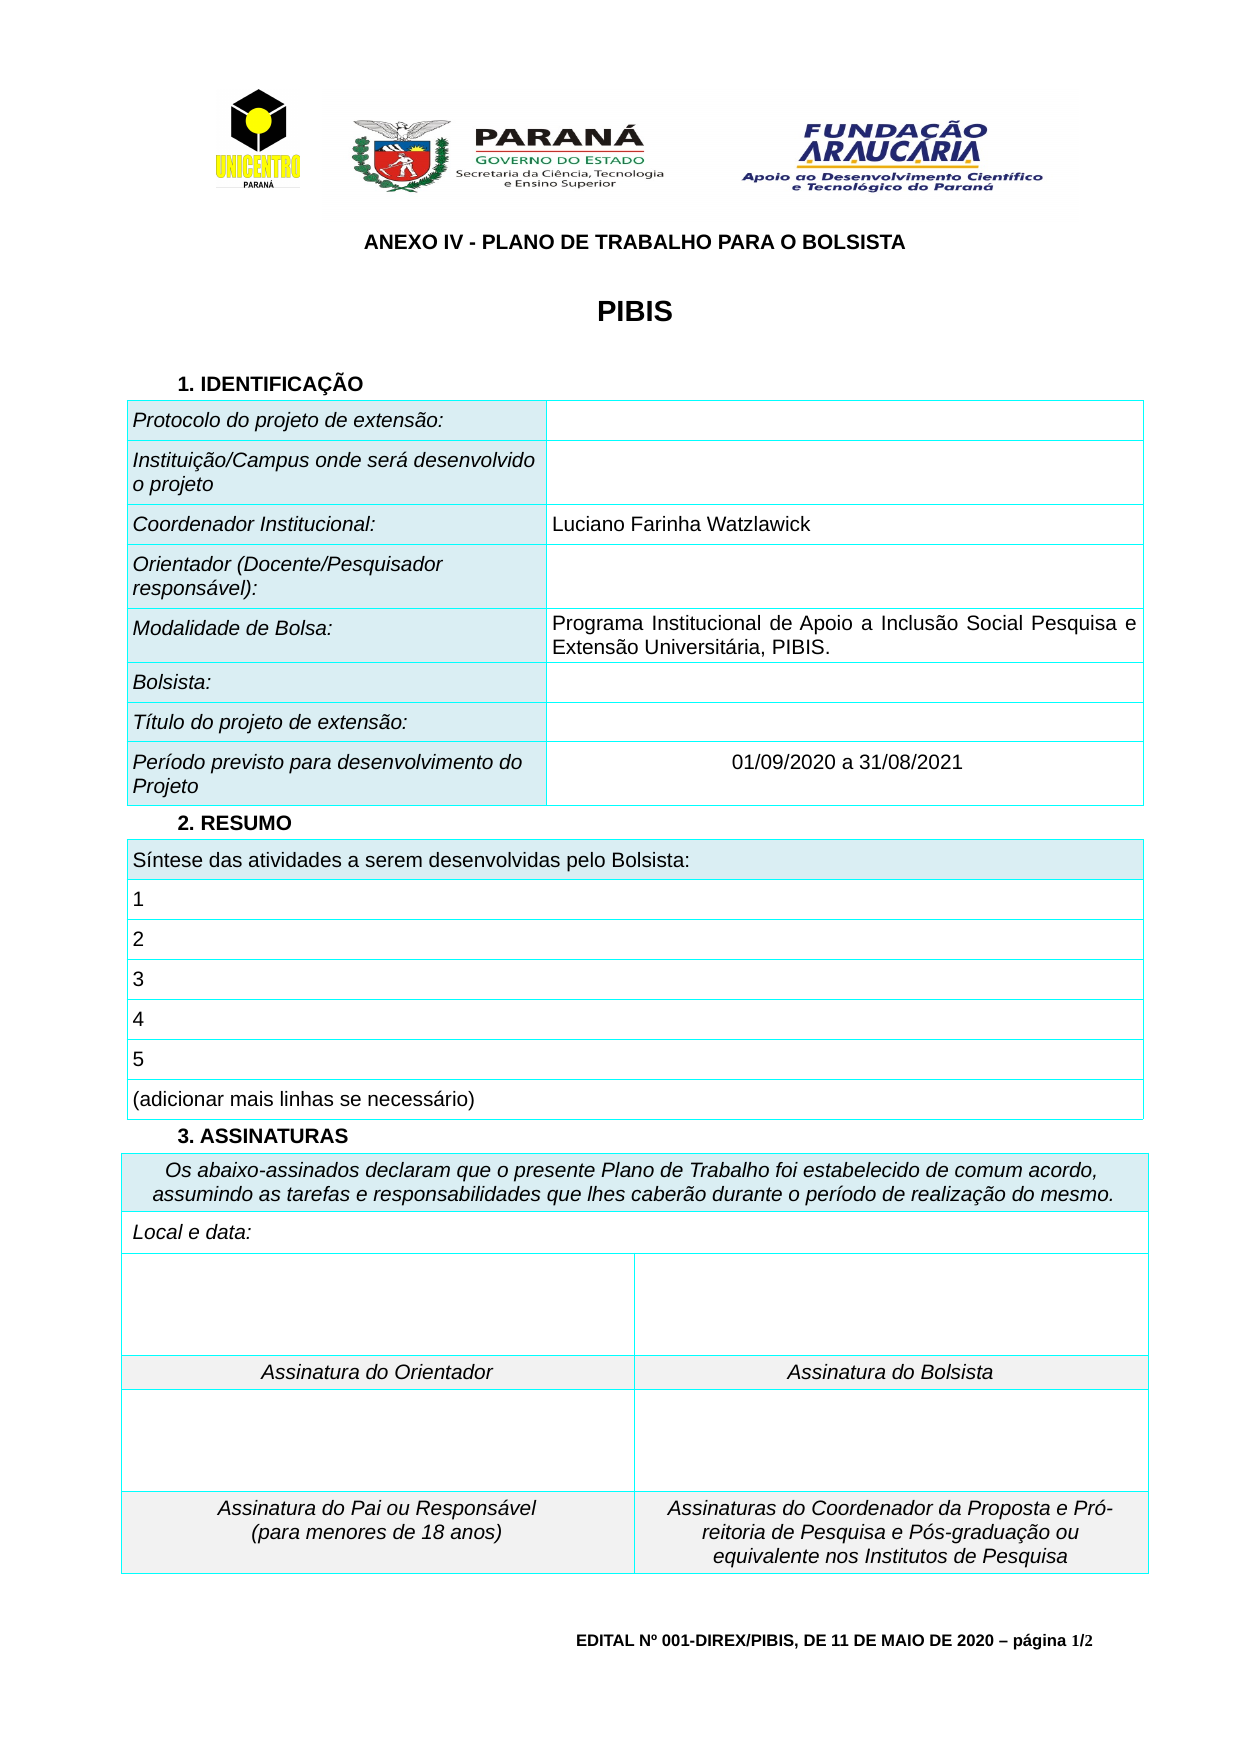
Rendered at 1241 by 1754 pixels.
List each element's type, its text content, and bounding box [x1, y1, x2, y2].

table_cell Programa Institucional de Apoio a Inclusão Social Pesquisa e Extensão Universitária, PIBIS. [547, 609, 1143, 662]
subtitle 2. RESUMO [177, 810, 1092, 834]
table_cell Modalidade de Bolsa: [128, 609, 546, 662]
table_cell [547, 545, 1143, 608]
subtitle 3. ASSINATURAS [177, 1124, 1092, 1148]
subtitle 1. IDENTIFICAÇÃO [177, 371, 1092, 395]
table_cell Assinatura do Pai ou Responsável (para menores de 18 anos) [122, 1492, 634, 1573]
picture [216, 89, 300, 188]
table_cell [635, 1390, 1148, 1491]
table_cell 2 [128, 920, 1143, 959]
table_cell Luciano Farinha Watzlawick [547, 505, 1143, 544]
table_cell [547, 441, 1143, 504]
table_header Protocolo do projeto de extensão: [128, 401, 546, 440]
table_header Síntese das atividades a serem desenvolvidas pelo Bolsista: [128, 840, 1143, 879]
table_cell Assinaturas do Coordenador da Proposta e Pró-reitoria de Pesquisa e Pós-graduação ou equivalente nos Institutos de Pesquisa [635, 1492, 1148, 1573]
table_cell Assinatura do Bolsista [635, 1356, 1148, 1389]
table_cell [547, 663, 1143, 702]
picture [322, 87, 1079, 222]
table_cell Local e data: [122, 1212, 1148, 1253]
table_cell (adicionar mais linhas se necessário) [128, 1080, 1143, 1119]
table_header Os abaixo-assinados declaram que o presente Plano de Trabalho foi estabelecido de comum acordo, assumindo as tarefas e responsabilidades que lhes caberão durante o período de realização do mesmo. [122, 1154, 1148, 1211]
table_cell Orientador (Docente/Pesquisador responsável): [128, 545, 546, 608]
table_header [547, 401, 1143, 440]
text ANEXO IV - PLANO DE TRABALHO PARA O BOLSISTA [177, 229, 1092, 253]
table_cell Título do projeto de extensão: [128, 703, 546, 741]
table_cell 3 [128, 960, 1143, 999]
table_cell Bolsista: [128, 663, 546, 702]
table_cell Instituição/Campus onde será desenvolvido o projeto [128, 441, 546, 504]
text PIBIS [177, 294, 1092, 328]
table_cell 5 [128, 1040, 1143, 1079]
table_cell 1 [128, 880, 1143, 919]
table_cell [547, 703, 1143, 741]
table_cell 4 [128, 1000, 1143, 1039]
table_cell Período previsto para desenvolvimento do Projeto [128, 742, 546, 805]
table_cell Assinatura do Orientador [122, 1356, 634, 1389]
table_cell [635, 1254, 1148, 1355]
table_cell Coordenador Institucional: [128, 505, 546, 544]
table_cell [122, 1254, 634, 1355]
table_cell 01/09/2020 a 31/08/2021 [547, 742, 1143, 805]
table_cell [122, 1390, 634, 1491]
